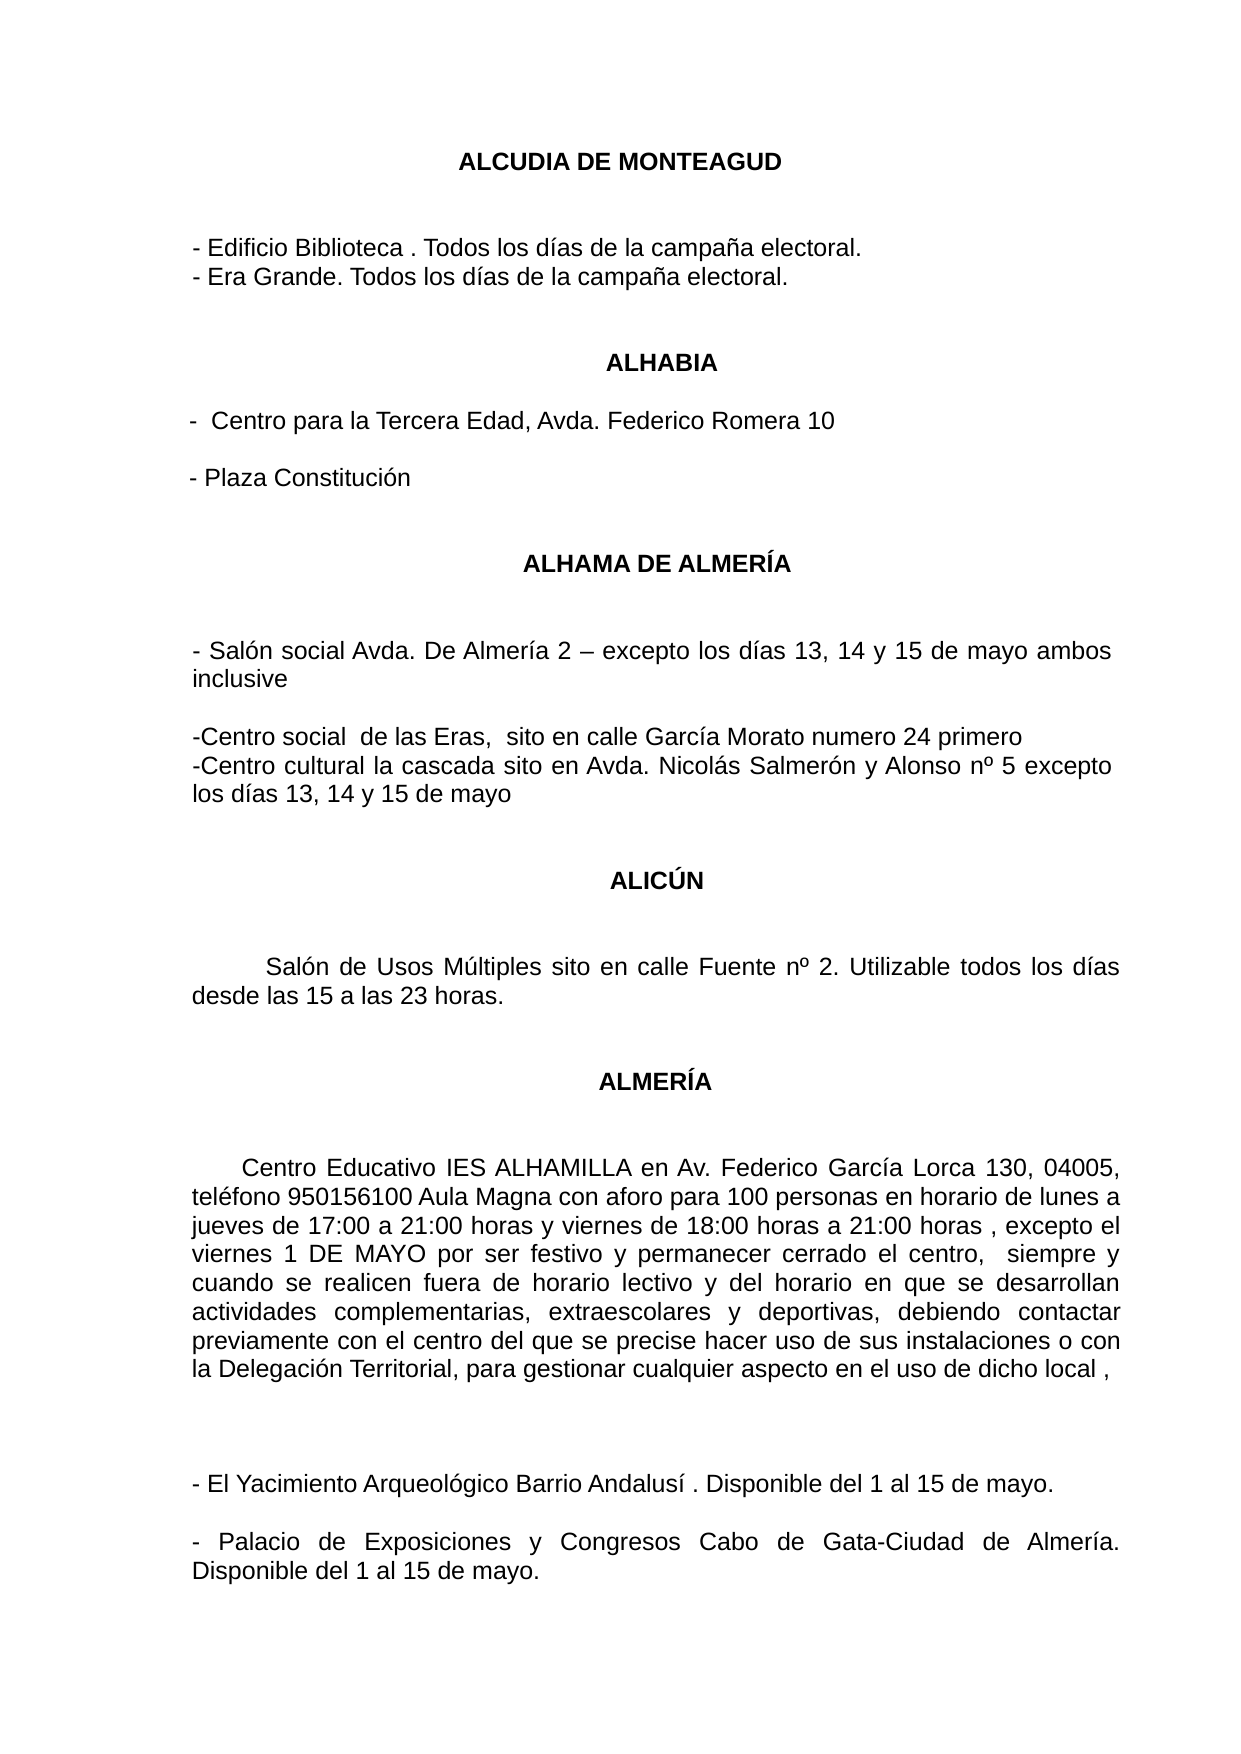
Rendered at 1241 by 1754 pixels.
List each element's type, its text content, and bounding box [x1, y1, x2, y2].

text -Centro cultural la cascada sito en Avda. Nicolás Salmerón y Alonso nº 5 excepto los días 13, 14 y 15 de mayo [118, 751, 1122, 808]
text ALICÚN [192, 866, 1122, 894]
text ALCUDIA DE MONTEAGUD [118, 147, 1122, 176]
text Salón de Usos Múltiples sito en calle Fuente nº 2. Utilizable todos los días desde las 15 a las 23 horas. [192, 952, 1122, 1009]
text ALHAMA DE ALMERÍA [118, 549, 1122, 578]
text ALHABIA [118, 348, 1122, 377]
text - Centro para la Tercera Edad, Avda. Federico Romera 10 [189, 406, 1122, 434]
text - Plaza Constitución [189, 463, 1122, 492]
text -Centro social de las Eras, sito en calle García Morato numero 24 primero [118, 722, 1122, 751]
text - El Yacimiento Arqueológico Barrio Andalusí . Disponible del 1 al 15 de mayo. [192, 1469, 1122, 1498]
text - Salón social Avda. De Almería 2 – excepto los días 13, 14 y 15 de mayo ambos inclusive [118, 636, 1122, 693]
text - Era Grande. Todos los días de la campaña electoral. [118, 262, 1122, 291]
text Centro Educativo IES ALHAMILLA en Av. Federico García Lorca 130, 04005, teléfono 950156100 Aula Magna con aforo para 100 personas en horario de lunes a jueves de 17:00 a 21:00 horas y viernes de 18:00 horas a 21:00 horas , excepto el viernes 1 DE MAYO por ser festivo y permanecer cerrado el centro, siempre y cuando se realicen fuera de horario lectivo y del horario en que se desarrollan actividades complementarias, extraescolares y deportivas, debiendo contactar previamente con el centro del que se precise hacer uso de sus instalaciones o con la Delegación Territorial, para gestionar cualquier aspecto en el uso de dicho local , [192, 1153, 1122, 1383]
text - Palacio de Exposiciones y Congresos Cabo de Gata-Ciudad de Almería. Disponible del 1 al 15 de mayo. [192, 1527, 1122, 1584]
text - Edificio Biblioteca . Todos los días de la campaña electoral. [118, 233, 1122, 262]
text ALMERÍA [118, 1067, 1122, 1096]
